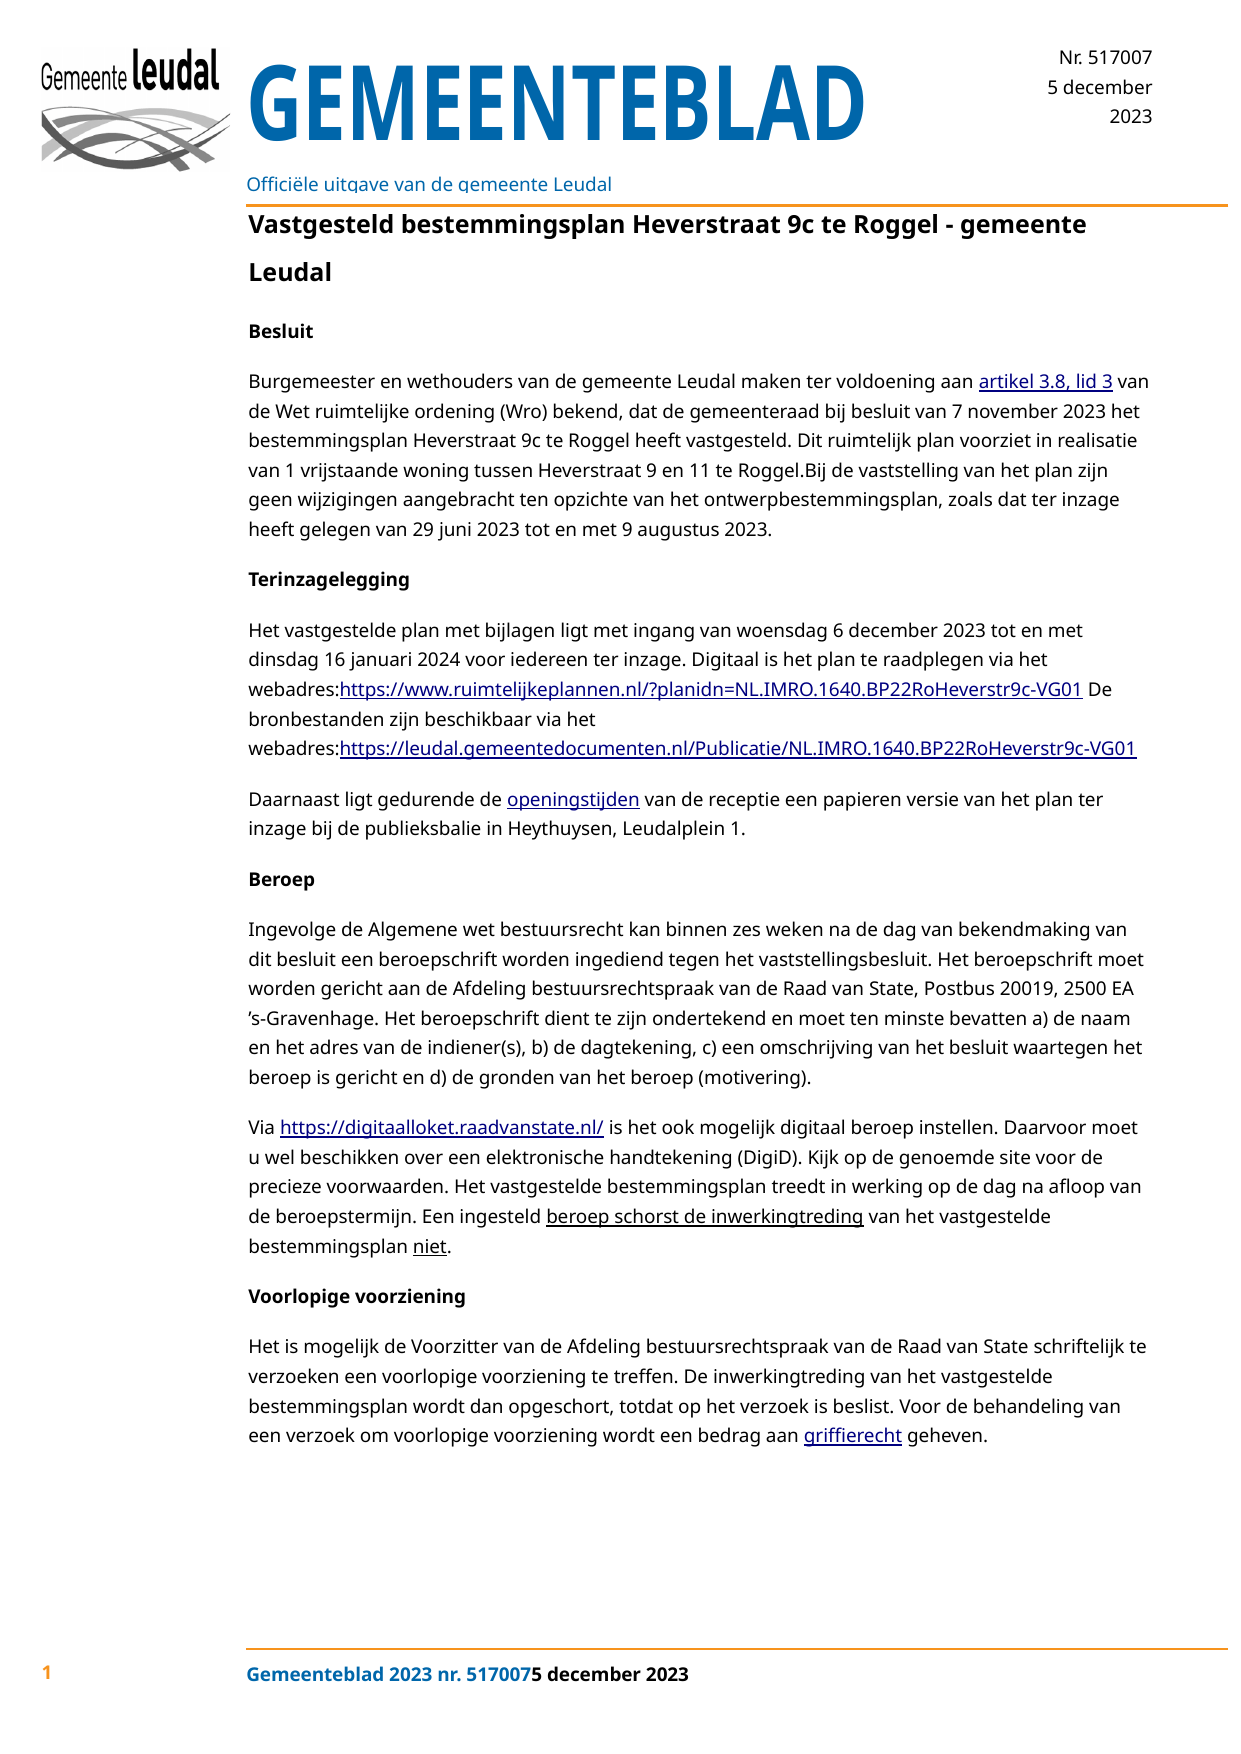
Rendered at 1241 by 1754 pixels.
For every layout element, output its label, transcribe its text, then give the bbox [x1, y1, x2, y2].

text Via https://digitaalloket.raadvanstate.nl/ is het ook mogelijk digitaal beroep instellen. Daarvoor moet u wel beschikken over een elektronische handtekening (DigiD). Kijk op de genoemde site voor de precieze voorwaarden. Het vastgestelde bestemmingsplan treedt in werking op de dag na afloop van de beroepstermijn. Een ingesteld beroep schorst de inwerkingtreding van het vastgestelde bestemmingsplan niet. [248, 1114, 1152, 1259]
picture [41, 47, 231, 172]
text Terinzagelegging [248, 567, 1152, 592]
text Voorlopige voorziening [248, 1283, 1152, 1309]
text Vastgesteld bestemmingsplan Heverstraat 9c te Roggel - gemeente Leudal [248, 207, 1152, 288]
text Het vastgestelde plan met bijlagen ligt met ingang van woensdag 6 december 2023 tot en met dinsdag 16 januari 2024 voor iedereen ter inzage. Digitaal is het plan te raadplegen via het webadres:https://www.ruimtelijkeplannen.nl/?planidn=NL.IMRO.1640.BP22RoHeverstr9c-VG01 De bronbestanden zijn beschikbaar via het webadres:https://leudal.gemeentedocumenten.nl/Publicatie/NL.IMRO.1640.BP22RoHeverstr9c-VG01 [248, 617, 1152, 761]
text Het is mogelijk de Voorzitter van de Afdeling bestuursrechtspraak van de Raad van State schriftelijk te verzoeken een voorlopige voorziening te treffen. De inwerkingtreding van het vastgestelde bestemmingsplan wordt dan opgeschort, totdat op het verzoek is beslist. Voor de behandeling van een verzoek om voorlopige voorziening wordt een bedrag aan griffierecht geheven. [248, 1334, 1152, 1448]
text Beroep [248, 866, 1152, 892]
text Burgemeester en wethouders van de gemeente Leudal maken ter voldoening aan artikel 3.8, lid 3 van de Wet ruimtelijke ordening (Wro) bekend, dat de gemeenteraad bij besluit van 7 november 2023 het bestemmingsplan Heverstraat 9c te Roggel heeft vastgesteld. Dit ruimtelijk plan voorziet in realisatie van 1 vrijstaande woning tussen Heverstraat 9 en 11 te Roggel.Bij de vaststelling van het plan zijn geen wijzigingen aangebracht ten opzichte van het ontwerpbestemmingsplan, zoals dat ter inzage heeft gelegen van 29 juni 2023 tot en met 9 augustus 2023. [248, 368, 1152, 542]
text Daarnaast ligt gedurende de openingstijden van de receptie een papieren versie van het plan ter inzage bij de publieksbalie in Heythuysen, Leudalplein 1. [248, 786, 1152, 841]
text Ingevolge de Algemene wet bestuursrecht kan binnen zes weken na de dag van bekendmaking van dit besluit een beroepschrift worden ingediend tegen het vaststellingsbesluit. Het beroepschrift moet worden gericht aan de Afdeling bestuursrechtspraak van de Raad van State, Postbus 20019, 2500 EA ’s-Gravenhage. Het beroepschrift dient te zijn ondertekend en moet ten minste bevatten a) de naam en het adres van de indiener(s), b) de dagtekening, c) een omschrijving van het besluit waartegen het beroep is gericht en d) de gronden van het beroep (motivering). [248, 916, 1152, 1090]
text Besluit [248, 318, 1152, 344]
